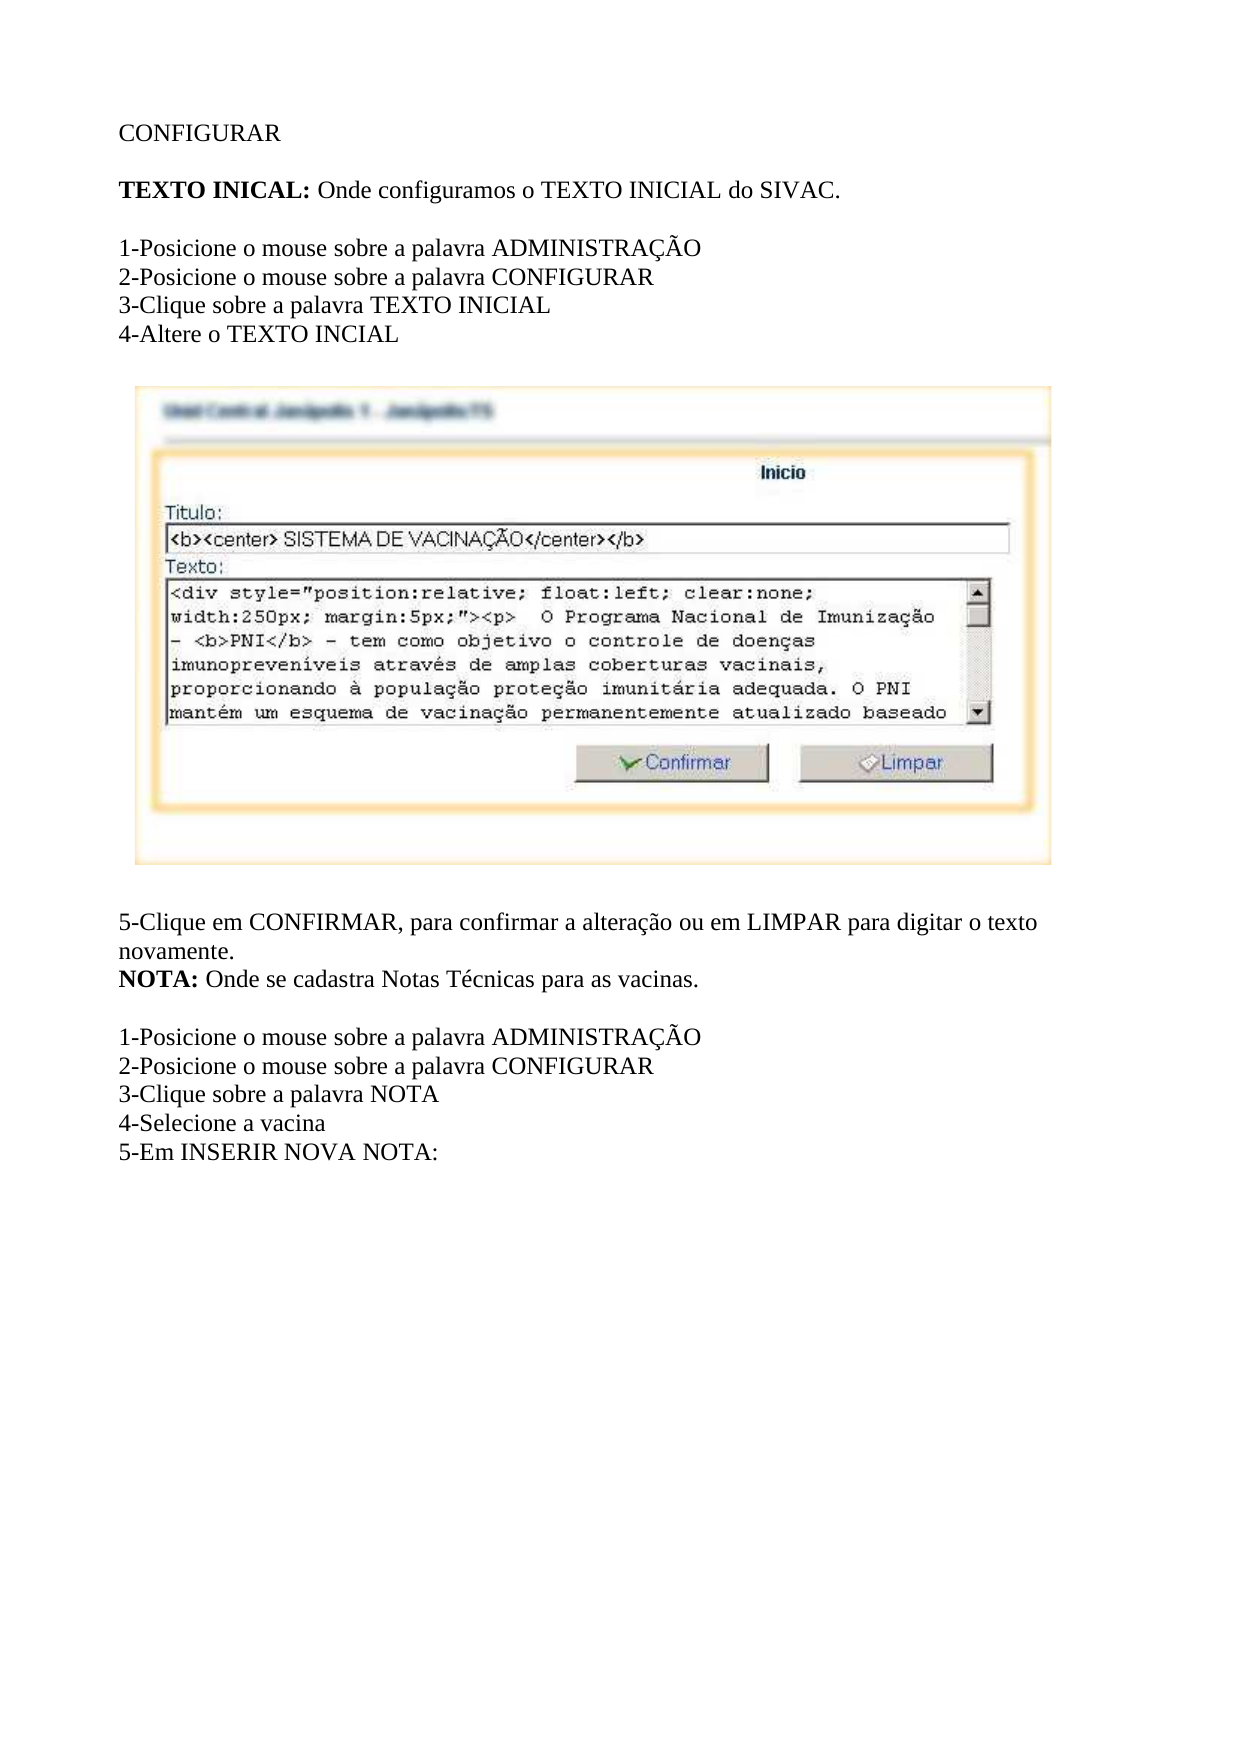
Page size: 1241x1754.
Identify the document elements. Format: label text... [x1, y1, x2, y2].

text 2-Posicione o mouse sobre a palavra CONFIGURAR [118, 1051, 1092, 1079]
text 4-Altere o TEXTO INCIAL [118, 319, 1092, 348]
text 5-Em INSERIR NOVA NOTA: [118, 1137, 1092, 1166]
text NOTA: Onde se cadastra Notas Técnicas para as vacinas. [118, 964, 1092, 993]
text 5-Clique em CONFIRMAR, para confirmar a alteração ou em LIMPAR para digitar o texto novamente. [118, 907, 1043, 964]
text 3-Clique sobre a palavra TEXTO INICIAL [118, 291, 1092, 319]
picture [134, 386, 1052, 865]
text 2-Posicione o mouse sobre a palavra CONFIGURAR [118, 262, 1092, 291]
text 3-Clique sobre a palavra NOTA [118, 1079, 1092, 1108]
text 1-Posicione o mouse sobre a palavra ADMINISTRAÇÃO [118, 233, 1092, 262]
text TEXTO INICAL: Onde configuramos o TEXTO INICIAL do SIVAC. [118, 176, 1092, 204]
text 4-Selecione a vacina [118, 1108, 1092, 1137]
text 1-Posicione o mouse sobre a palavra ADMINISTRAÇÃO [118, 1022, 1092, 1051]
text CONFIGURAR [118, 118, 1092, 147]
